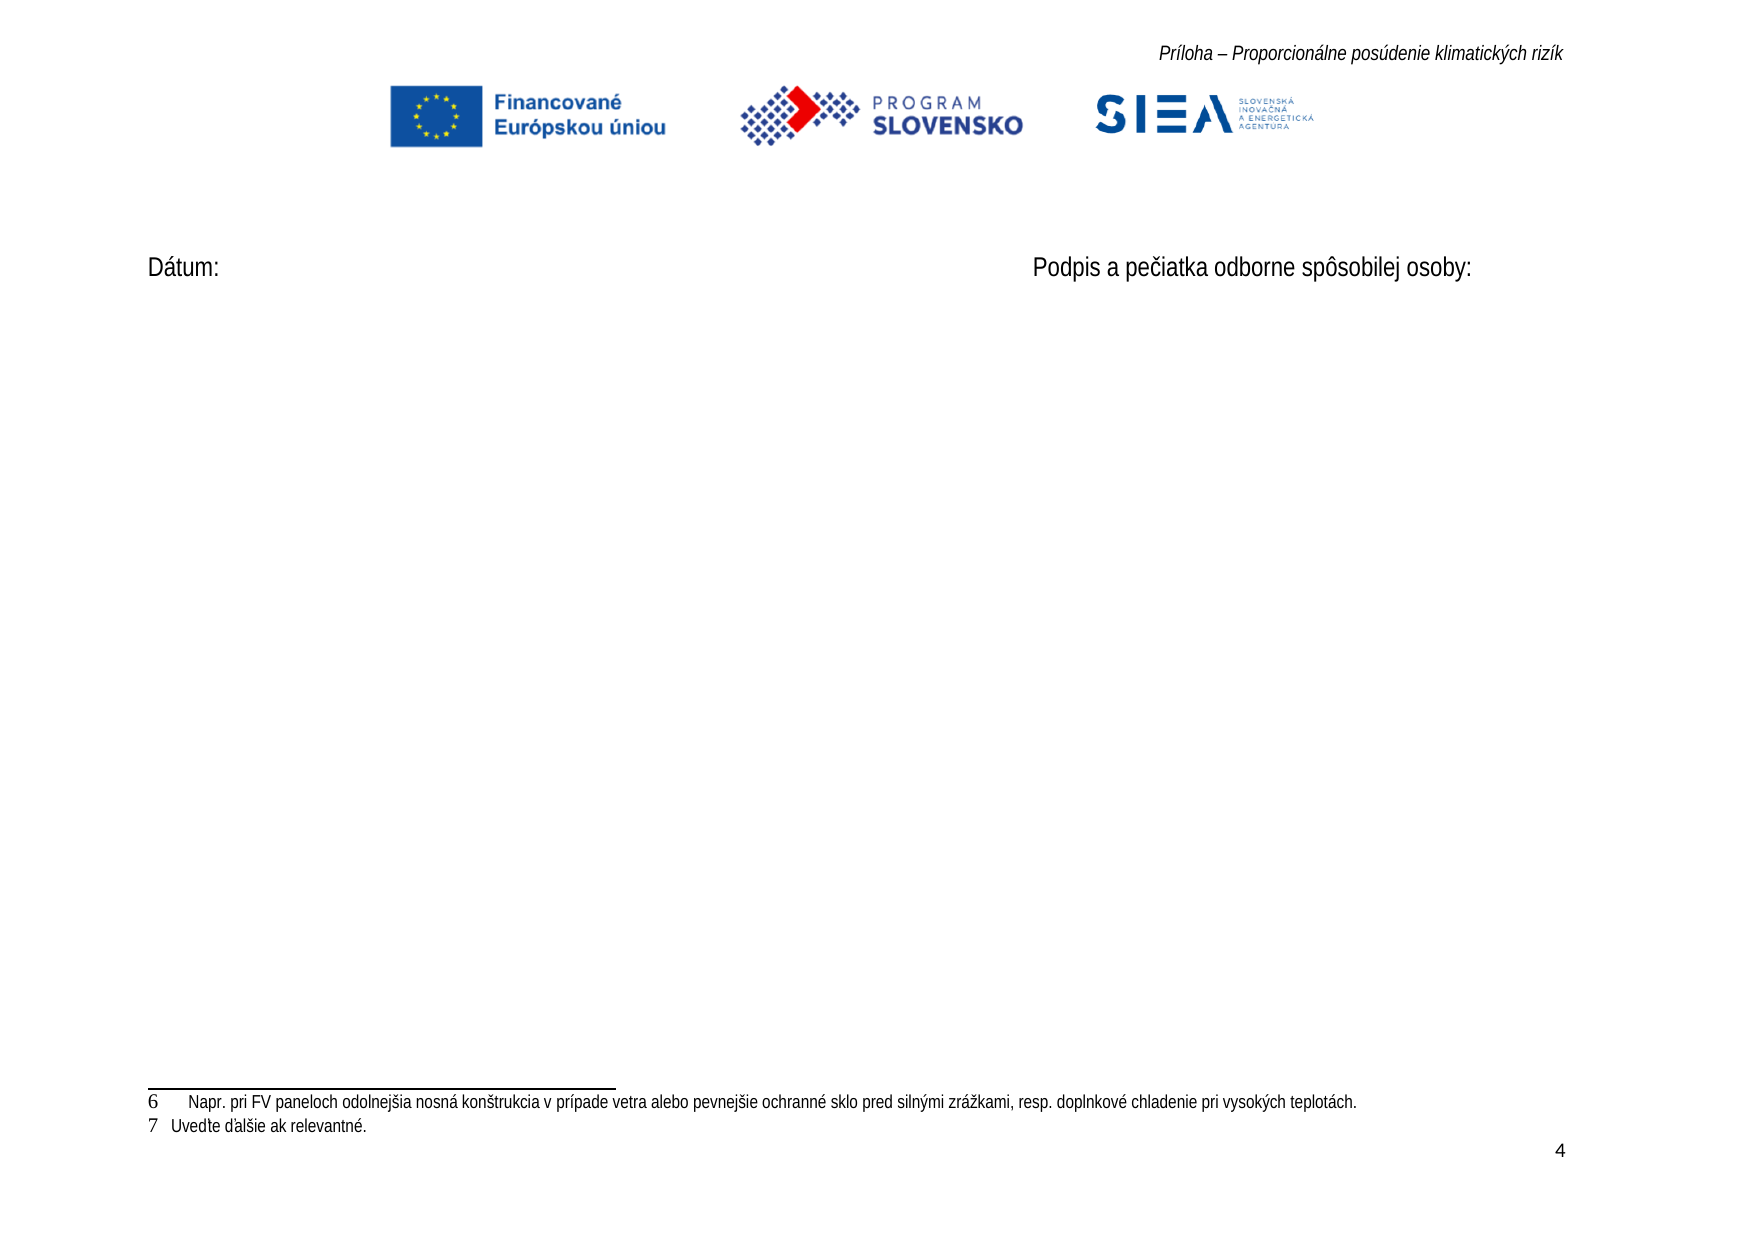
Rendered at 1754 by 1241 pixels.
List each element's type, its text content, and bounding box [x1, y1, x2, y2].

text Dátum: Podpis a pečiatka odborne spôsobilej osoby: [148, 252, 1565, 283]
